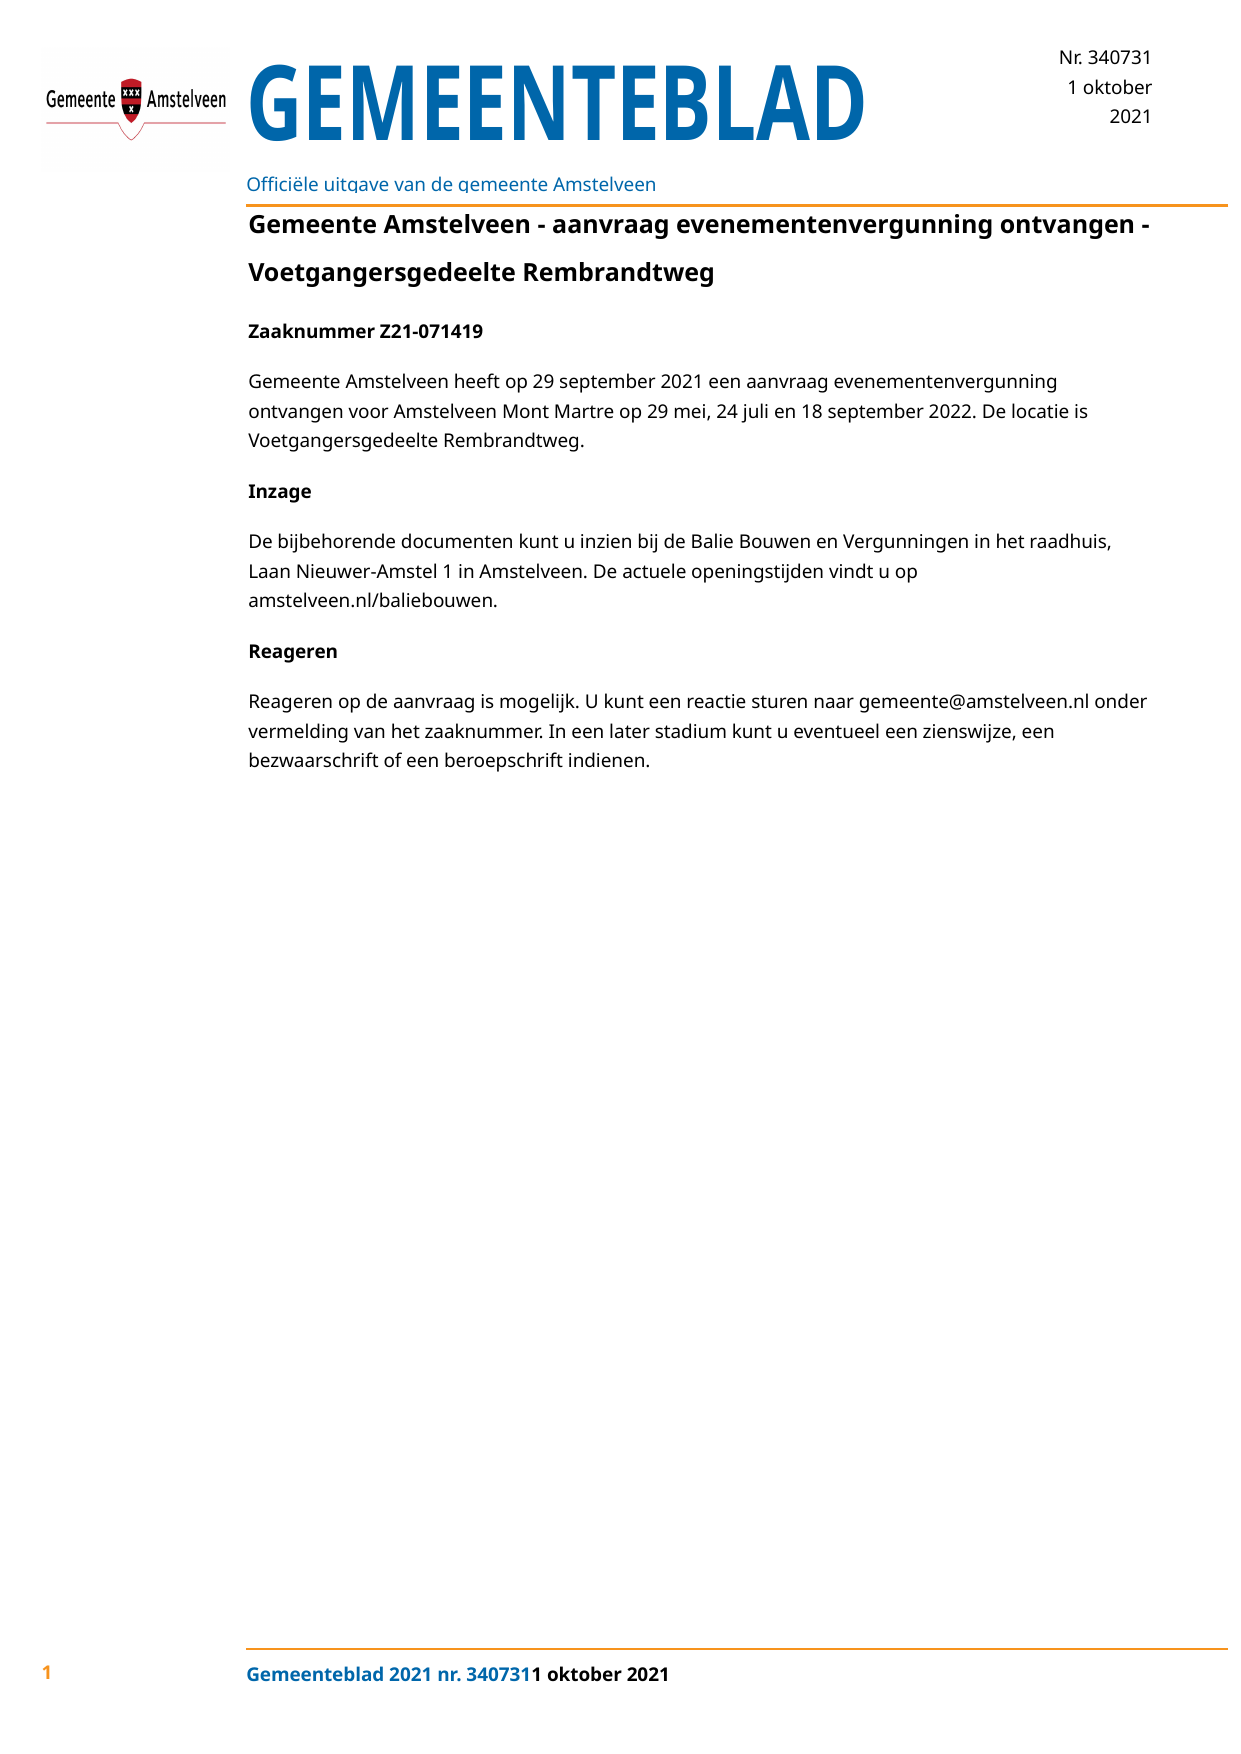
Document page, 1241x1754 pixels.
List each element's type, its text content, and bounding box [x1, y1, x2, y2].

text Gemeente Amstelveen - aanvraag evenementenvergunning ontvangen - Voetgangersgedeelte Rembrandtweg [248, 207, 1152, 288]
text Zaaknummer Z21-071419 [248, 318, 1152, 344]
text Reageren op de aanvraag is mogelijk. U kunt een reactie sturen naar gemeente@amstelveen.nl onder vermelding van het zaaknummer. In een later stadium kunt u eventueel een zienswijze, een bezwaarschrift of een beroepschrift indienen. [248, 688, 1152, 773]
text De bijbehorende documenten kunt u inzien bij de Balie Bouwen en Vergunningen in het raadhuis, Laan Nieuwer-Amstel 1 in Amstelveen. De actuele openingstijden vindt u op amstelveen.nl/baliebouwen. [248, 528, 1152, 613]
text Reageren [248, 638, 1152, 664]
picture [41, 47, 231, 172]
text Inzage [248, 478, 1152, 504]
text Gemeente Amstelveen heeft op 29 september 2021 een aanvraag evenementenvergunning ontvangen voor Amstelveen Mont Martre op 29 mei, 24 juli en 18 september 2022. De locatie is Voetgangersgedeelte Rembrandtweg. [248, 368, 1152, 453]
